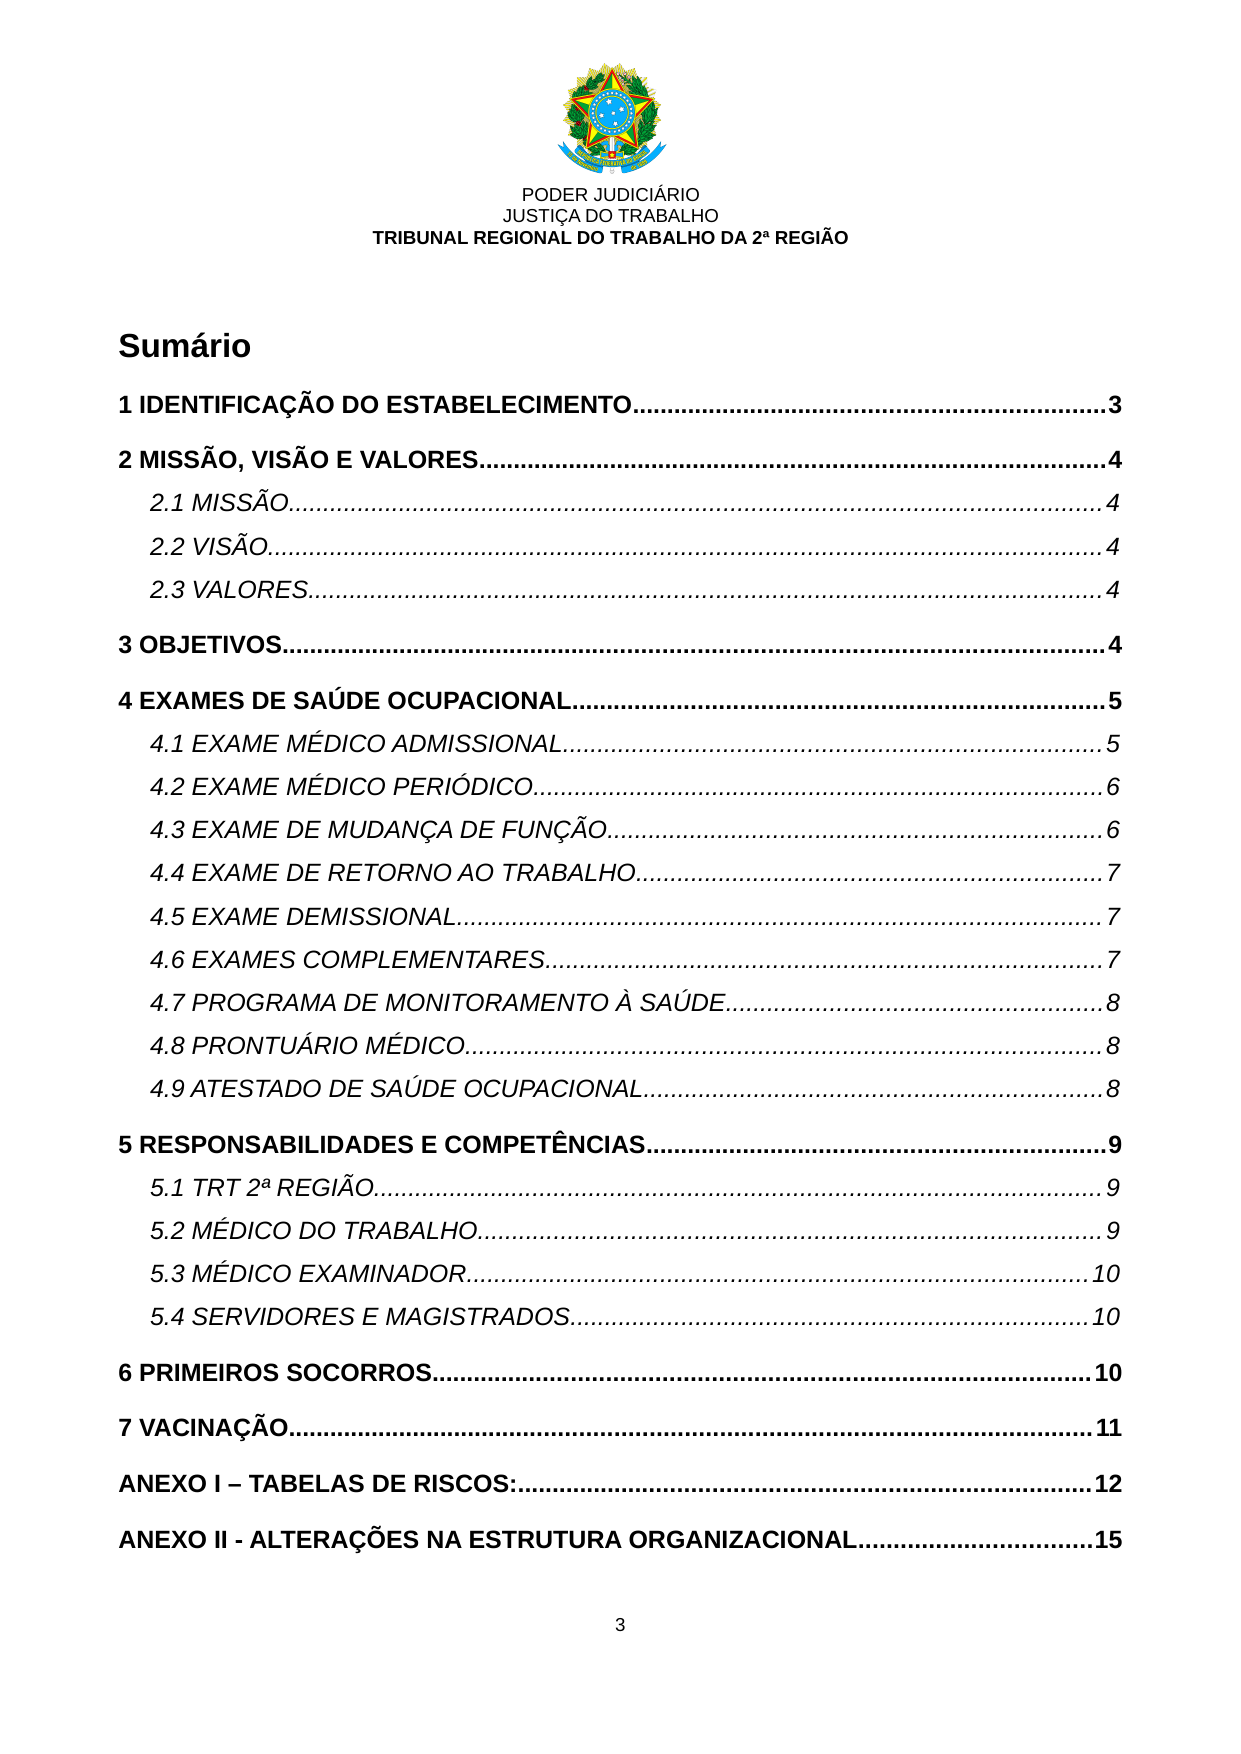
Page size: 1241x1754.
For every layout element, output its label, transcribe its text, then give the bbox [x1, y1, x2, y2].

text 5.1 TRT 2ª REGIÃO 9 [143, 1173, 1122, 1202]
text 4.2 EXAME MÉDICO PERIÓDICO 6 [143, 772, 1122, 801]
text 2.2 VISÃO 4 [143, 532, 1122, 560]
text 4.9 ATESTADO DE SAÚDE OCUPACIONAL 8 [143, 1074, 1122, 1103]
text 6 PRIMEIROS SOCORROS 10 [118, 1358, 1122, 1387]
text 4.5 EXAME DEMISSIONAL 7 [143, 902, 1122, 930]
text 2.1 MISSÃO 4 [143, 488, 1122, 517]
text 5.2 MÉDICO DO TRABALHO 9 [143, 1216, 1122, 1245]
text ANEXO II - ALTERAÇÕES NA ESTRUTURA ORGANIZACIONAL 15 [118, 1525, 1122, 1553]
text 4.7 PROGRAMA DE MONITORAMENTO À SAÚDE 8 [143, 988, 1122, 1017]
text 4.4 EXAME DE RETORNO AO TRABALHO 7 [143, 858, 1122, 887]
text 4.6 EXAMES COMPLEMENTARES 7 [143, 945, 1122, 973]
text ANEXO I – TABELAS DE RISCOS: 12 [118, 1469, 1122, 1498]
text 5 RESPONSABILIDADES E COMPETÊNCIAS 9 [118, 1130, 1122, 1158]
text 4.8 PRONTUÁRIO MÉDICO 8 [143, 1031, 1122, 1060]
text 2 MISSÃO, VISÃO E VALORES 4 [118, 445, 1122, 474]
text 2.3 VALORES 4 [143, 575, 1122, 603]
text 4.1 EXAME MÉDICO ADMISSIONAL 5 [143, 729, 1122, 758]
text 1 IDENTIFICAÇÃO DO ESTABELECIMENTO 3 [118, 390, 1122, 418]
text 5.3 MÉDICO EXAMINADOR 10 [143, 1259, 1122, 1288]
text 4 EXAMES DE SAÚDE OCUPACIONAL 5 [118, 686, 1122, 715]
text 4.3 EXAME DE MUDANÇA DE FUNÇÃO 6 [143, 815, 1122, 844]
text 5.4 SERVIDORES E MAGISTRADOS 10 [143, 1302, 1122, 1331]
subtitle Sumário [118, 326, 1122, 365]
text 7 VACINAÇÃO 11 [118, 1413, 1122, 1442]
text 3 OBJETIVOS 4 [118, 630, 1122, 659]
